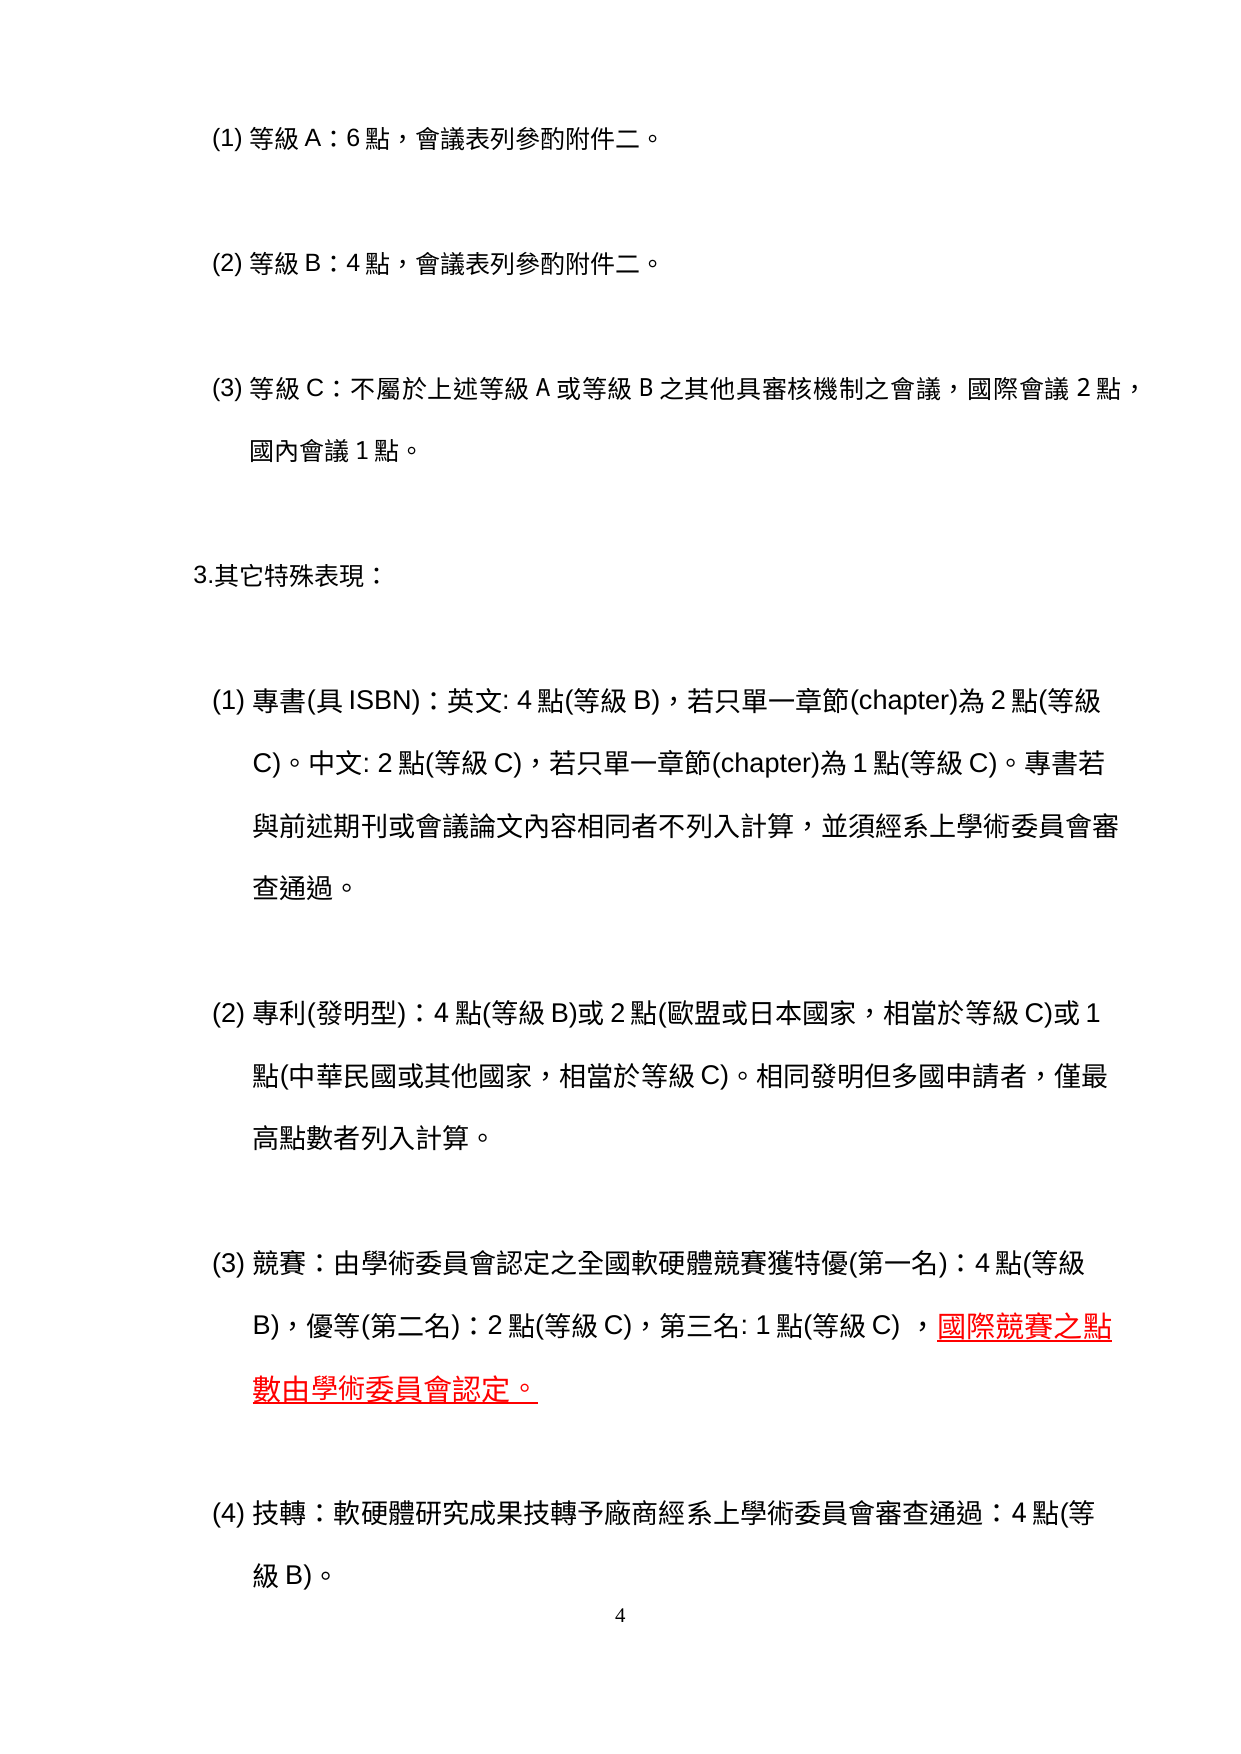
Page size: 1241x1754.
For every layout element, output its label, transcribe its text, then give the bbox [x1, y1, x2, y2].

text (1) 專書(具ISBN)：英文: 4點(等級B)，若只單一章節(chapter)為2點(等級C)。中文: 2點(等級C)，若只單一章節(chapter)為1點(等級C)。專書若與前述期刊或會議論文內容相同者不列入計算，並須經系上學術委員會審查通過。 [212, 658, 1122, 908]
text (4) 技轉：軟硬體研究成果技轉予廠商經系上學術委員會審查通過：4點(等級B)。 [212, 1471, 1122, 1596]
text (1) 等級A：6點，會議表列參酌附件二。 [212, 96, 1122, 158]
text (3) 等級C：不屬於上述等級A或等級B之其他具審核機制之會議，國際會議2點，國內會議1點。 [212, 346, 1122, 471]
text (2) 等級B：4點，會議表列參酌附件二。 [212, 221, 1122, 283]
text 3.其它特殊表現： [193, 533, 1122, 596]
text (2) 專利(發明型)：4點(等級B)或2點(歐盟或日本國家，相當於等級C)或1點(中華民國或其他國家，相當於等級C)。相同發明但多國申請者，僅最高點數者列入計算。 [212, 971, 1122, 1158]
text (3) 競賽：由學術委員會認定之全國軟硬體競賽獲特優(第一名)：4點(等級B)，優等(第二名)：2點(等級C)，第三名: 1點(等級C) ，國際競賽之點數由學術委員會認定。 [212, 1221, 1122, 1408]
